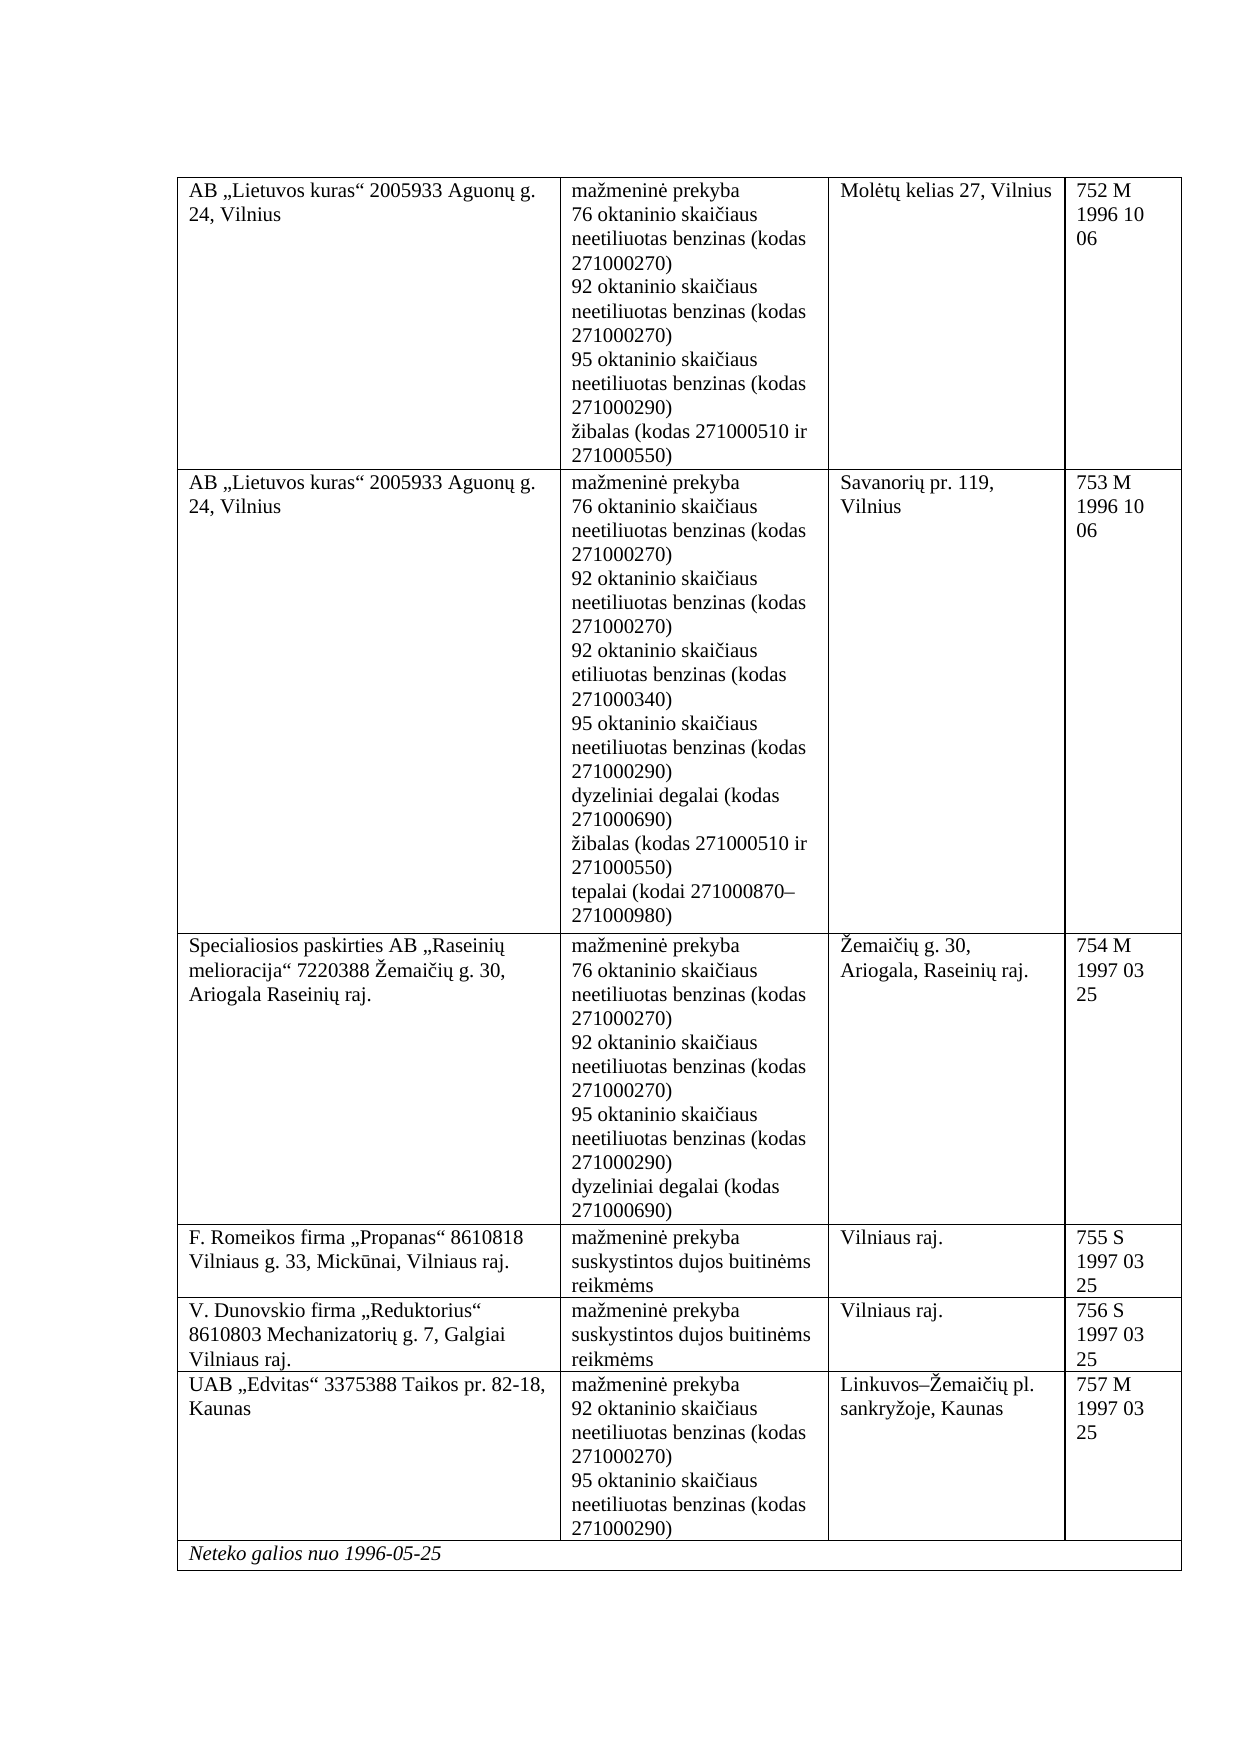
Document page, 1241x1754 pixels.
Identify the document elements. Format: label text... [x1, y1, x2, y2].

table_cell 757 M 1997 03 25 [1066, 1372, 1181, 1540]
table_cell F. Romeikos firma „Propanas“ 8610818 Vilniaus g. 33, Mickūnai, Vilniaus raj. [178, 1225, 560, 1297]
table_cell Specialiosios paskirties AB „Raseinių melioracija“ 7220388 Žemaičių g. 30, Ariogala Raseinių raj. [178, 934, 560, 1224]
table_cell 754 M 1997 03 25 [1066, 934, 1181, 1224]
table_cell mažmeninė prekyba 76 oktaninio skaičiaus neetiliuotas benzinas (kodas 271000270) 92 oktaninio skaičiaus neetiliuotas benzinas (kodas 271000270) 95 oktaninio skaičiaus neetiliuotas benzinas (kodas 271000290) dyzeliniai degalai (kodas 271000690) [561, 934, 828, 1224]
table_cell 753 M 1996 10 06 [1066, 470, 1181, 932]
table_cell mažmeninė prekyba 76 oktaninio skaičiaus neetiliuotas benzinas (kodas 271000270) 92 oktaninio skaičiaus neetiliuotas benzinas (kodas 271000270) 95 oktaninio skaičiaus neetiliuotas benzinas (kodas 271000290) žibalas (kodas 271000510 ir 271000550) [561, 178, 828, 469]
table_cell mažmeninė prekyba suskystintos dujos buitinėms reikmėms [561, 1225, 828, 1297]
table_cell UAB „Edvitas“ 3375388 Taikos pr. 82-18, Kaunas [178, 1372, 560, 1540]
table_cell Linkuvos–Žemaičių pl. sankryžoje, Kaunas [829, 1372, 1064, 1540]
table_cell V. Dunovskio firma „Reduktorius“ 8610803 Mechanizatorių g. 7, Galgiai Vilniaus raj. [178, 1298, 560, 1371]
table_cell Savanorių pr. 119, Vilnius [829, 470, 1064, 932]
table_cell Vilniaus raj. [829, 1298, 1064, 1371]
table_cell Vilniaus raj. [829, 1225, 1064, 1297]
table_cell mažmeninė prekyba 76 oktaninio skaičiaus neetiliuotas benzinas (kodas 271000270) 92 oktaninio skaičiaus neetiliuotas benzinas (kodas 271000270) 92 oktaninio skaičiaus etiliuotas benzinas (kodas 271000340) 95 oktaninio skaičiaus neetiliuotas benzinas (kodas 271000290) dyzeliniai degalai (kodas 271000690) žibalas (kodas 271000510 ir 271000550) tepalai (kodai 271000870–271000980) [561, 470, 828, 932]
table_cell Molėtų kelias 27, Vilnius [829, 178, 1064, 469]
table_cell mažmeninė prekyba 92 oktaninio skaičiaus neetiliuotas benzinas (kodas 271000270) 95 oktaninio skaičiaus neetiliuotas benzinas (kodas 271000290) [561, 1372, 828, 1540]
table_cell 755 S 1997 03 25 [1066, 1225, 1181, 1297]
table_cell 752 M 1996 10 06 [1066, 178, 1181, 469]
table_cell mažmeninė prekyba suskystintos dujos buitinėms reikmėms [561, 1298, 828, 1371]
table_cell 756 S 1997 03 25 [1066, 1298, 1181, 1371]
table_cell AB „Lietuvos kuras“ 2005933 Aguonų g. 24, Vilnius [178, 470, 560, 932]
table_cell Neteko galios nuo 1996-05-25 [178, 1541, 1181, 1569]
table_cell AB „Lietuvos kuras“ 2005933 Aguonų g. 24, Vilnius [178, 178, 560, 469]
table_cell Žemaičių g. 30, Ariogala, Raseinių raj. [829, 934, 1064, 1224]
